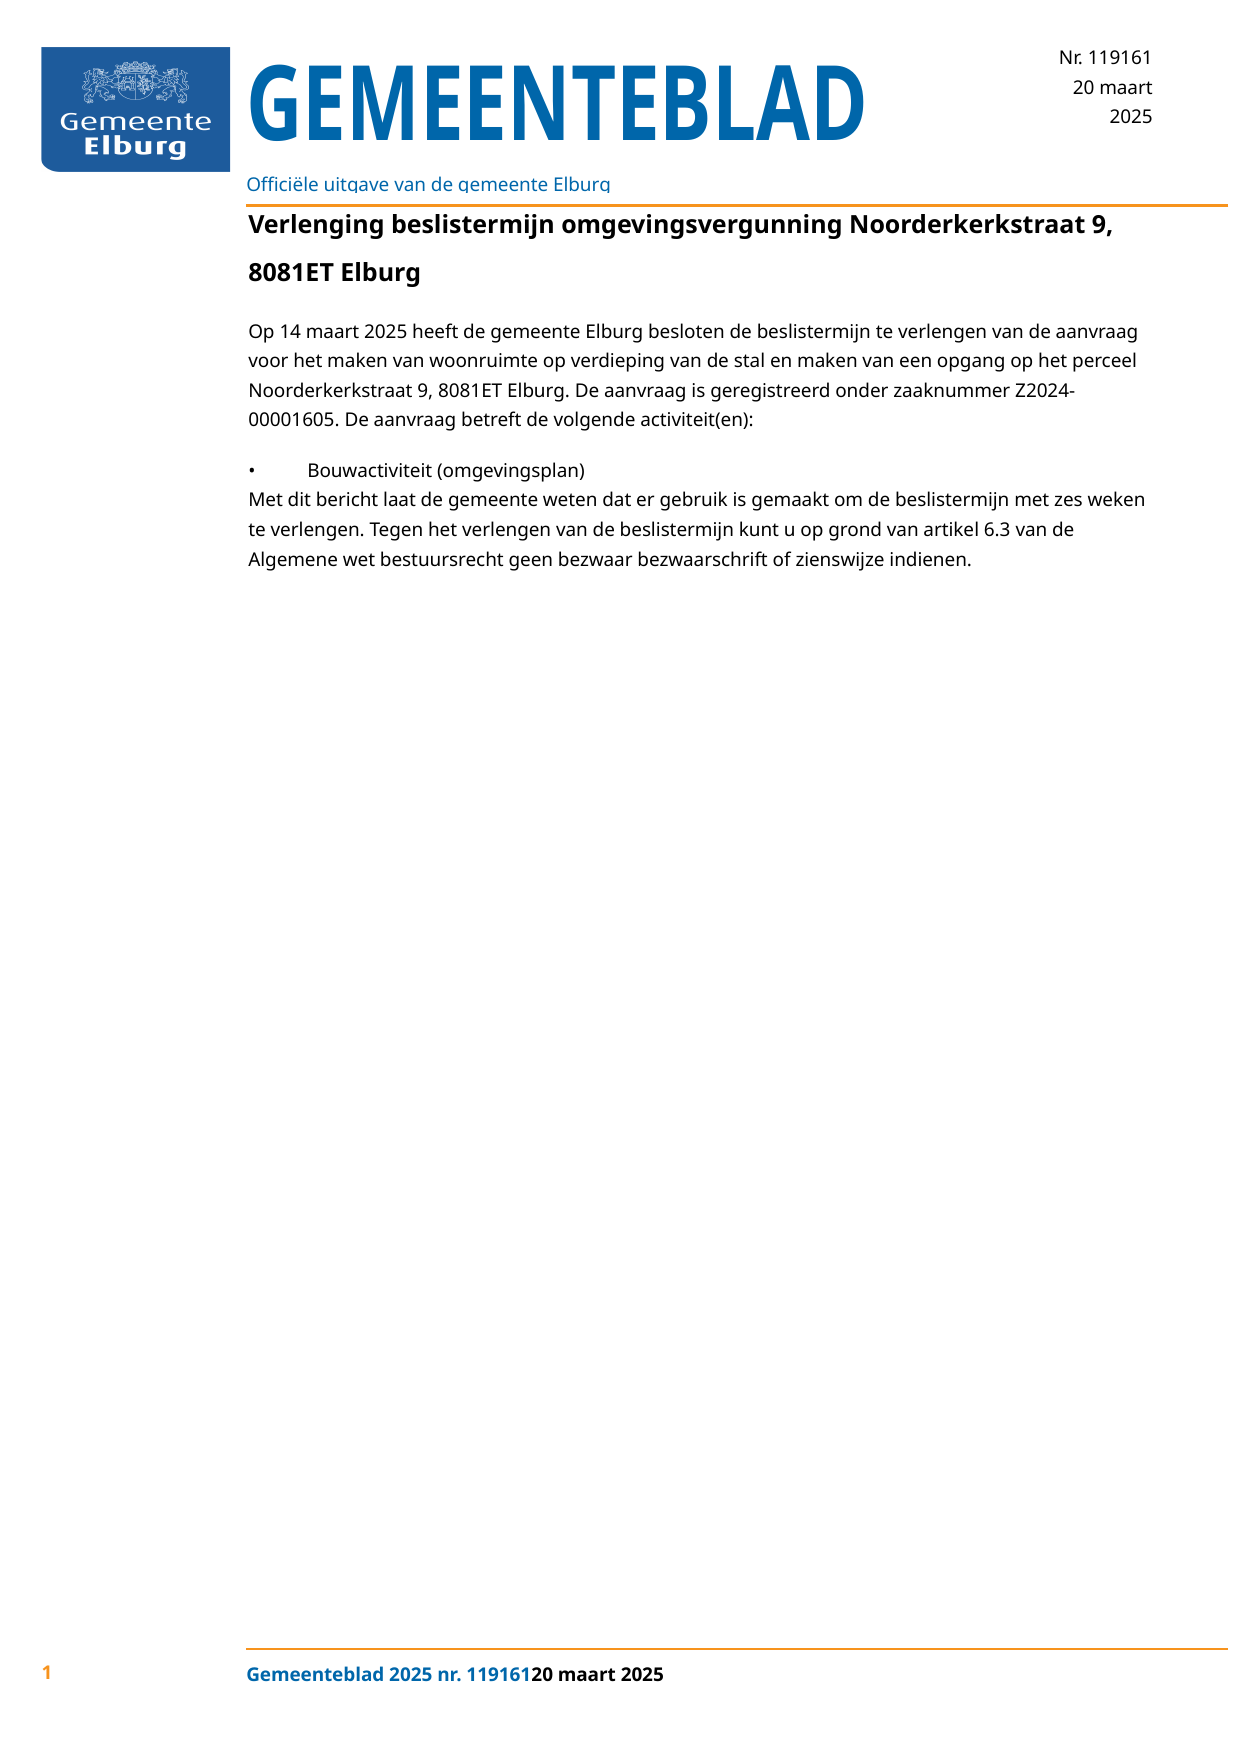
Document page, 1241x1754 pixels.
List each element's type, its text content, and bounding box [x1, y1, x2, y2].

text Op 14 maart 2025 heeft de gemeente Elburg besloten de beslistermijn te verlengen van de aanvraag voor het maken van woonruimte op verdieping van de stal en maken van een opgang op het perceel Noorderkerkstraat 9, 8081ET Elburg. De aanvraag is geregistreerd onder zaaknummer Z2024-00001605. De aanvraag betreft de volgende activiteit(en): [248, 318, 1152, 432]
text Verlenging beslistermijn omgevingsvergunning Noorderkerkstraat 9, 8081ET Elburg [248, 207, 1152, 288]
picture [41, 47, 231, 172]
list Bouwactiviteit (omgevingsplan) [248, 457, 1152, 483]
text Met dit bericht laat de gemeente weten dat er gebruik is gemaakt om de beslistermijn met zes weken te verlengen. Tegen het verlengen van de beslistermijn kunt u op grond van artikel 6.3 van de Algemene wet bestuursrecht geen bezwaar bezwaarschrift of zienswijze indienen. [248, 487, 1152, 572]
